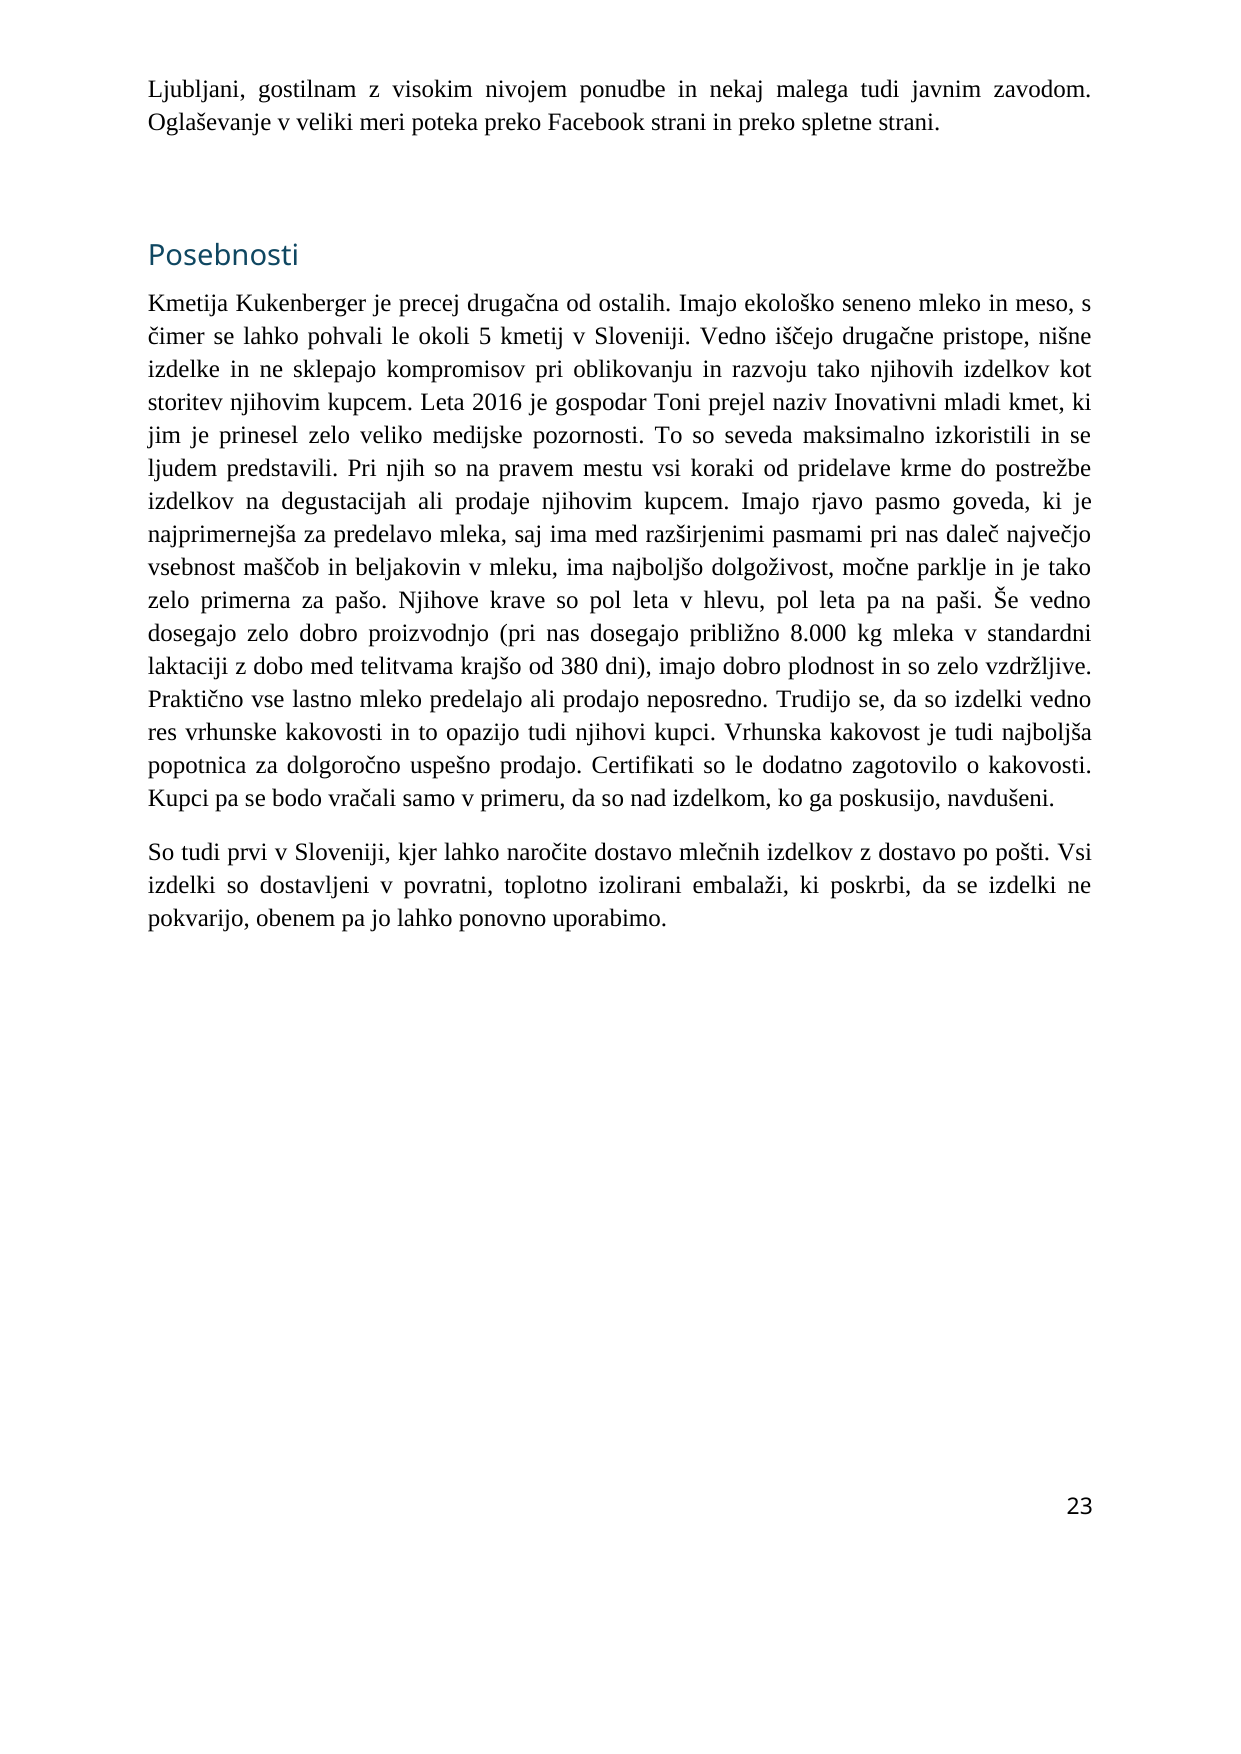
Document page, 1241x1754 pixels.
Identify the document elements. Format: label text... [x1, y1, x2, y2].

subtitle Posebnosti [148, 234, 1093, 274]
text Kmetija Kukenberger je precej drugačna od ostalih. Imajo ekološko seneno mleko in meso, s čimer se lahko pohvali le okoli 5 kmetij v Sloveniji. Vedno iščejo drugačne pristope, nišne izdelke in ne sklepajo kompromisov pri oblikovanju in razvoju tako njihovih izdelkov kot storitev njihovim kupcem. Leta 2016 je gospodar Toni prejel naziv Inovativni mladi kmet, ki jim je prinesel zelo veliko medijske pozornosti. To so seveda maksimalno izkoristili in se ljudem predstavili. Pri njih so na pravem mestu vsi koraki od pridelave krme do postrežbe izdelkov na degustacijah ali prodaje njihovim kupcem. Imajo rjavo pasmo goveda, ki je najprimernejša za predelavo mleka, saj ima med razširjenimi pasmami pri nas daleč največjo vsebnost maščob in beljakovin v mleku, ima najboljšo dolgoživost, močne parklje in je tako zelo primerna za pašo. Njihove krave so pol leta v hlevu, pol leta pa na paši. Še vedno dosegajo zelo dobro proizvodnjo (pri nas dosegajo približno 8.000 kg mleka v standardni laktaciji z dobo med telitvama krajšo od 380 dni), imajo dobro plodnost in so zelo vzdržljive. Praktično vse lastno mleko predelajo ali prodajo neposredno. Trudijo se, da so izdelki vedno res vrhunske kakovosti in to opazijo tudi njihovi kupci. Vrhunska kakovost je tudi najboljša popotnica za dolgoročno uspešno prodajo. Certifikati so le dodatno zagotovilo o kakovosti. Kupci pa se bodo vračali samo v primeru, da so nad izdelkom, ko ga poskusijo, navdušeni. [148, 288, 1093, 812]
text So tudi prvi v Sloveniji, kjer lahko naročite dostavo mlečnih izdelkov z dostavo po pošti. Vsi izdelki so dostavljeni v povratni, toplotno izolirani embalaži, ki poskrbi, da se izdelki ne pokvarijo, obenem pa jo lahko ponovno uporabimo. [148, 837, 1093, 932]
text Ljubljani, gostilnam z visokim nivojem ponudbe in nekaj malega tudi javnim zavodom. Oglaševanje v veliki meri poteka preko Facebook strani in preko spletne strani. [148, 74, 1093, 136]
